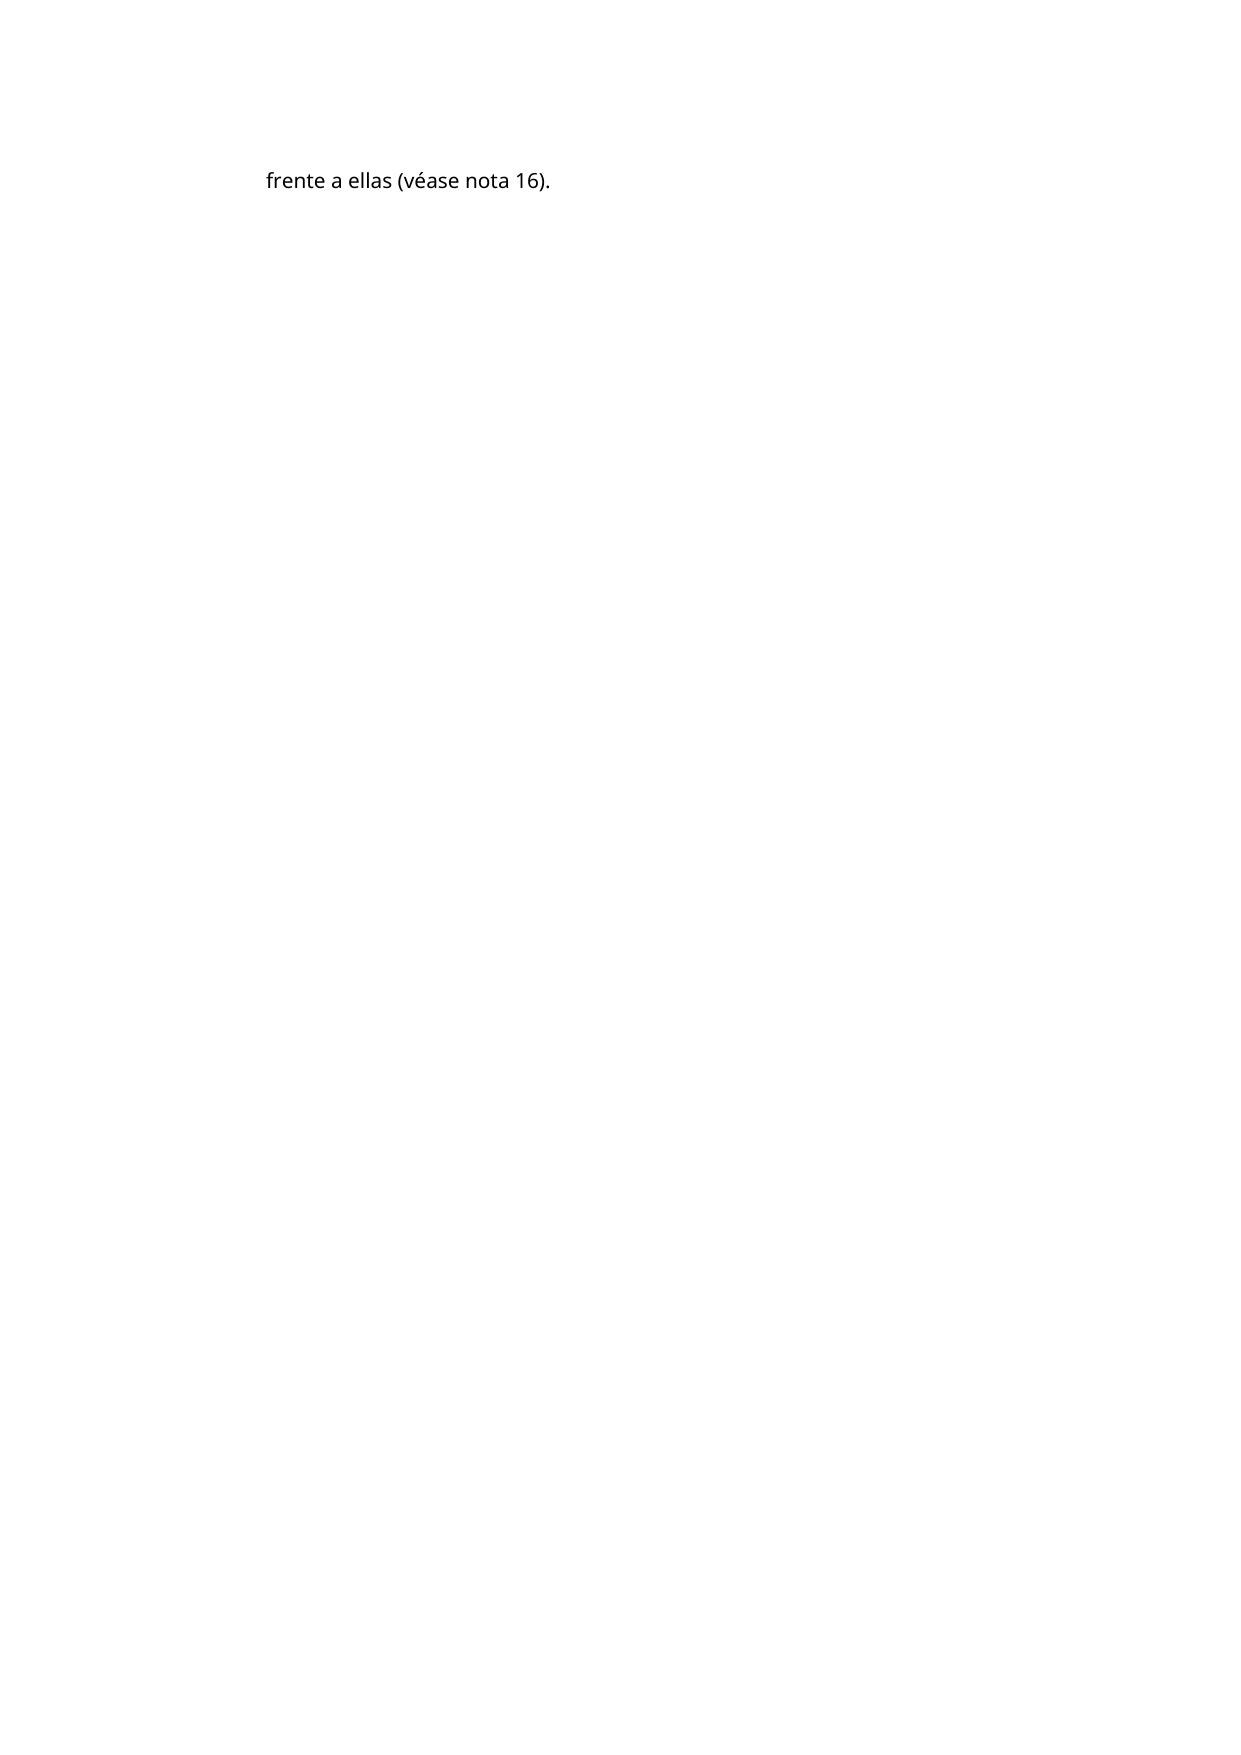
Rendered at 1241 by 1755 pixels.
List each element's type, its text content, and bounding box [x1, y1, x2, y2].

text frente a ellas (véase nota 16). [236, 167, 1064, 195]
